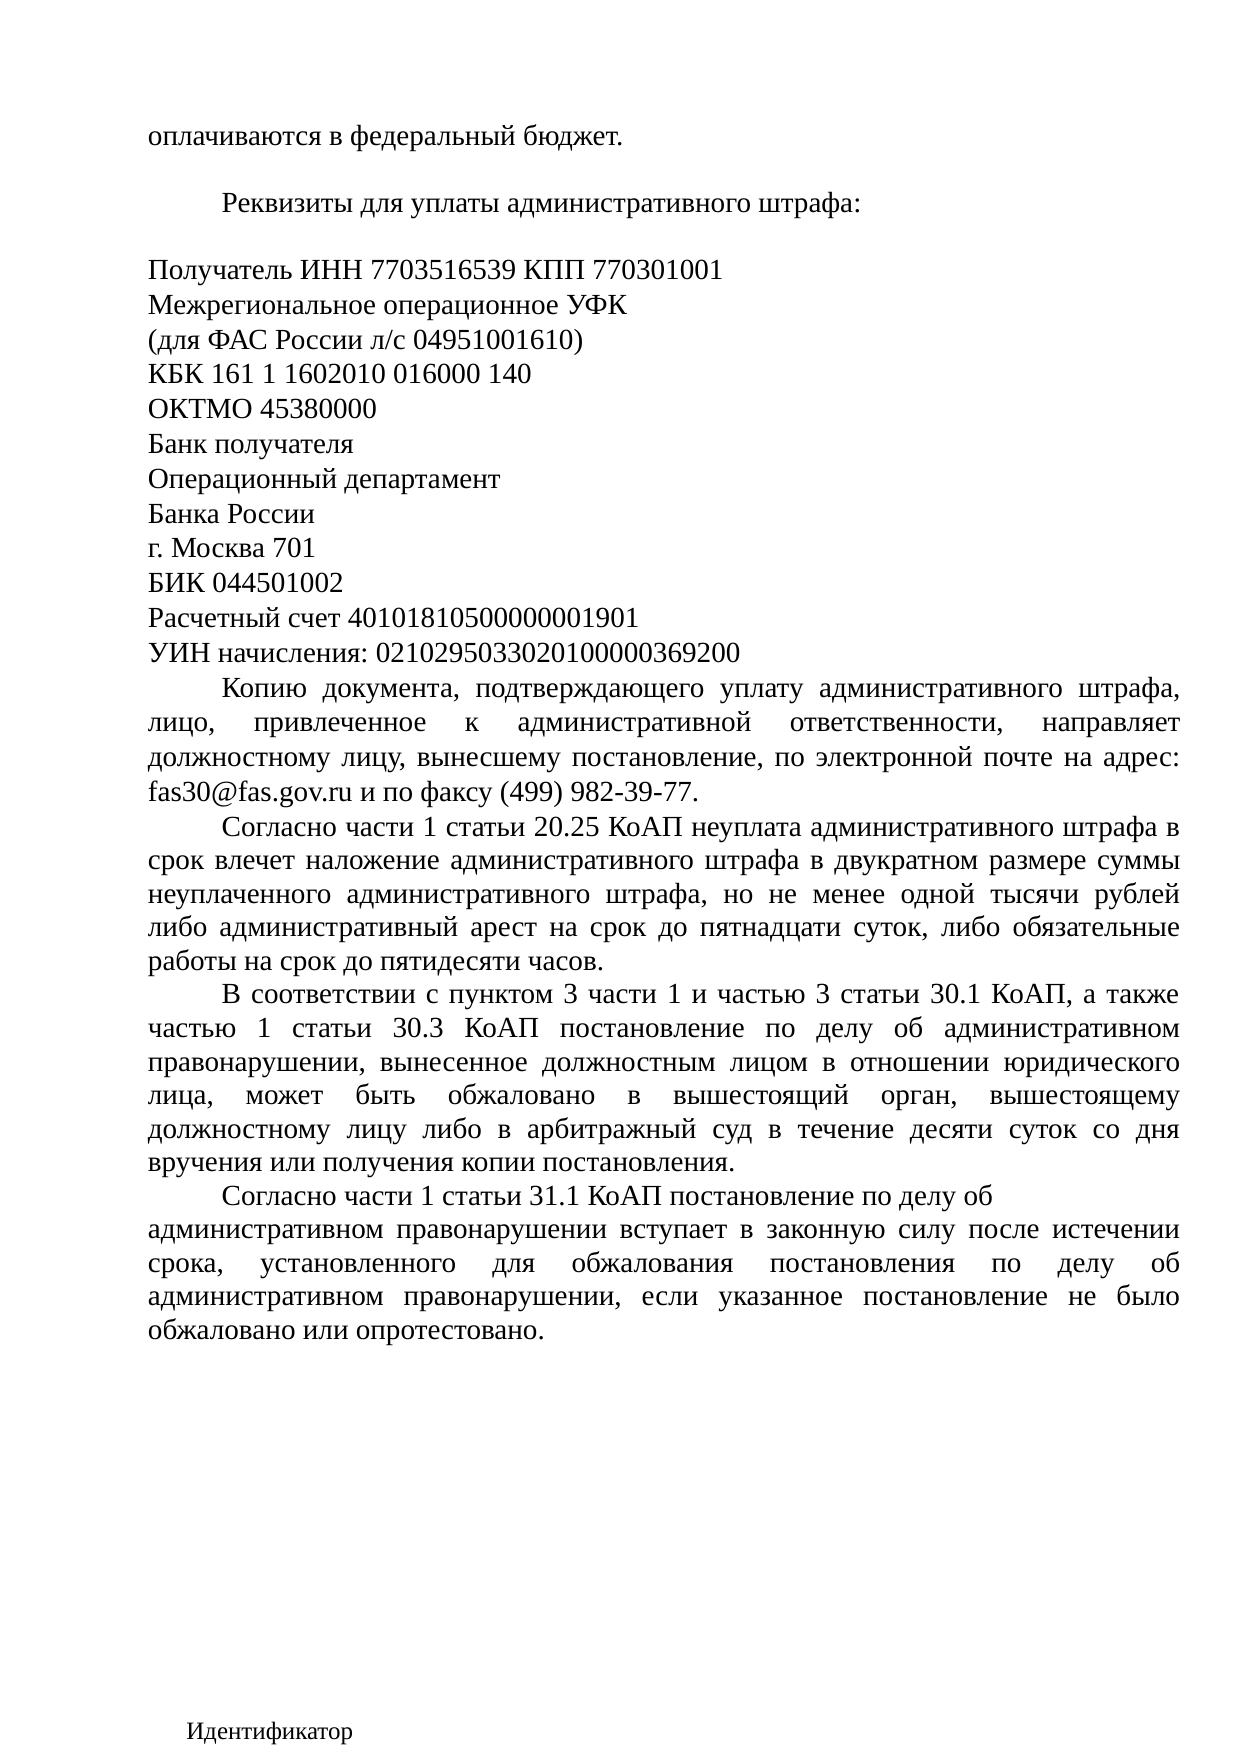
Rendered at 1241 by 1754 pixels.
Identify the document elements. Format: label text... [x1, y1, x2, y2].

text В соответствии с пунктом 3 части 1 и частью 3 статьи 30.1 КоАП, а также частью 1 статьи 30.3 КоАП постановление по делу об административном правонарушении, вынесенное должностным лицом в отношении юридического лица, может быть обжаловано в вышестоящий орган, вышестоящему должностному лицу либо в арбитражный суд в течение десяти суток со дня вручения или получения копии постановления. [148, 977, 1181, 1178]
text Копию документа, подтверждающего уплату административного штрафа, лицо, привлеченное к административной ответственности, направляет должностному лицу, вынесшему постановление, по электронной почте на адрес: fas30@fas.gov.ru и по факсу (499) 982-39-77. [148, 670, 1181, 808]
text административном правонарушении вступает в законную силу после истечении срока, установленного для обжалования постановления по делу об административном правонарушении, если указанное постановление не было обжаловано или опротестовано. [148, 1211, 1181, 1346]
text Банка России [148, 496, 1181, 529]
text Согласно части 1 статьи 31.1 КоАП постановление по делу об [148, 1178, 1181, 1211]
text БИК 044501002 [148, 565, 1181, 599]
text Межрегиональное операционное УФК [148, 287, 1181, 321]
text оплачиваются в федеральный бюджет. [148, 118, 1181, 152]
text Согласно части 1 статьи 20.25 КоАП неуплата административного штрафа в срок влечет наложение административного штрафа в двукратном размере суммы неуплаченного административного штрафа, но не менее одной тысячи рублей либо административный арест на срок до пятнадцати суток, либо обязательные работы на срок до пятидесяти часов. [148, 809, 1181, 977]
text КБК 161 1 1602010 016000 140 [148, 357, 1181, 390]
text (для ФАС России л/с 04951001610) [148, 322, 1181, 355]
text г. Москва 701 [148, 531, 1181, 564]
text Банк получателя [148, 426, 1181, 460]
text ОКТМО 45380000 [148, 391, 1181, 425]
text Получатель ИНН 7703516539 КПП 770301001 [148, 252, 1181, 286]
text Операционный департамент [148, 461, 1181, 494]
text Расчетный счет 40101810500000001901 [148, 600, 1181, 634]
text Реквизиты для уплаты административного штрафа: [148, 185, 1181, 219]
text УИН начисления: 0210295033020100000369200 [148, 635, 1181, 668]
